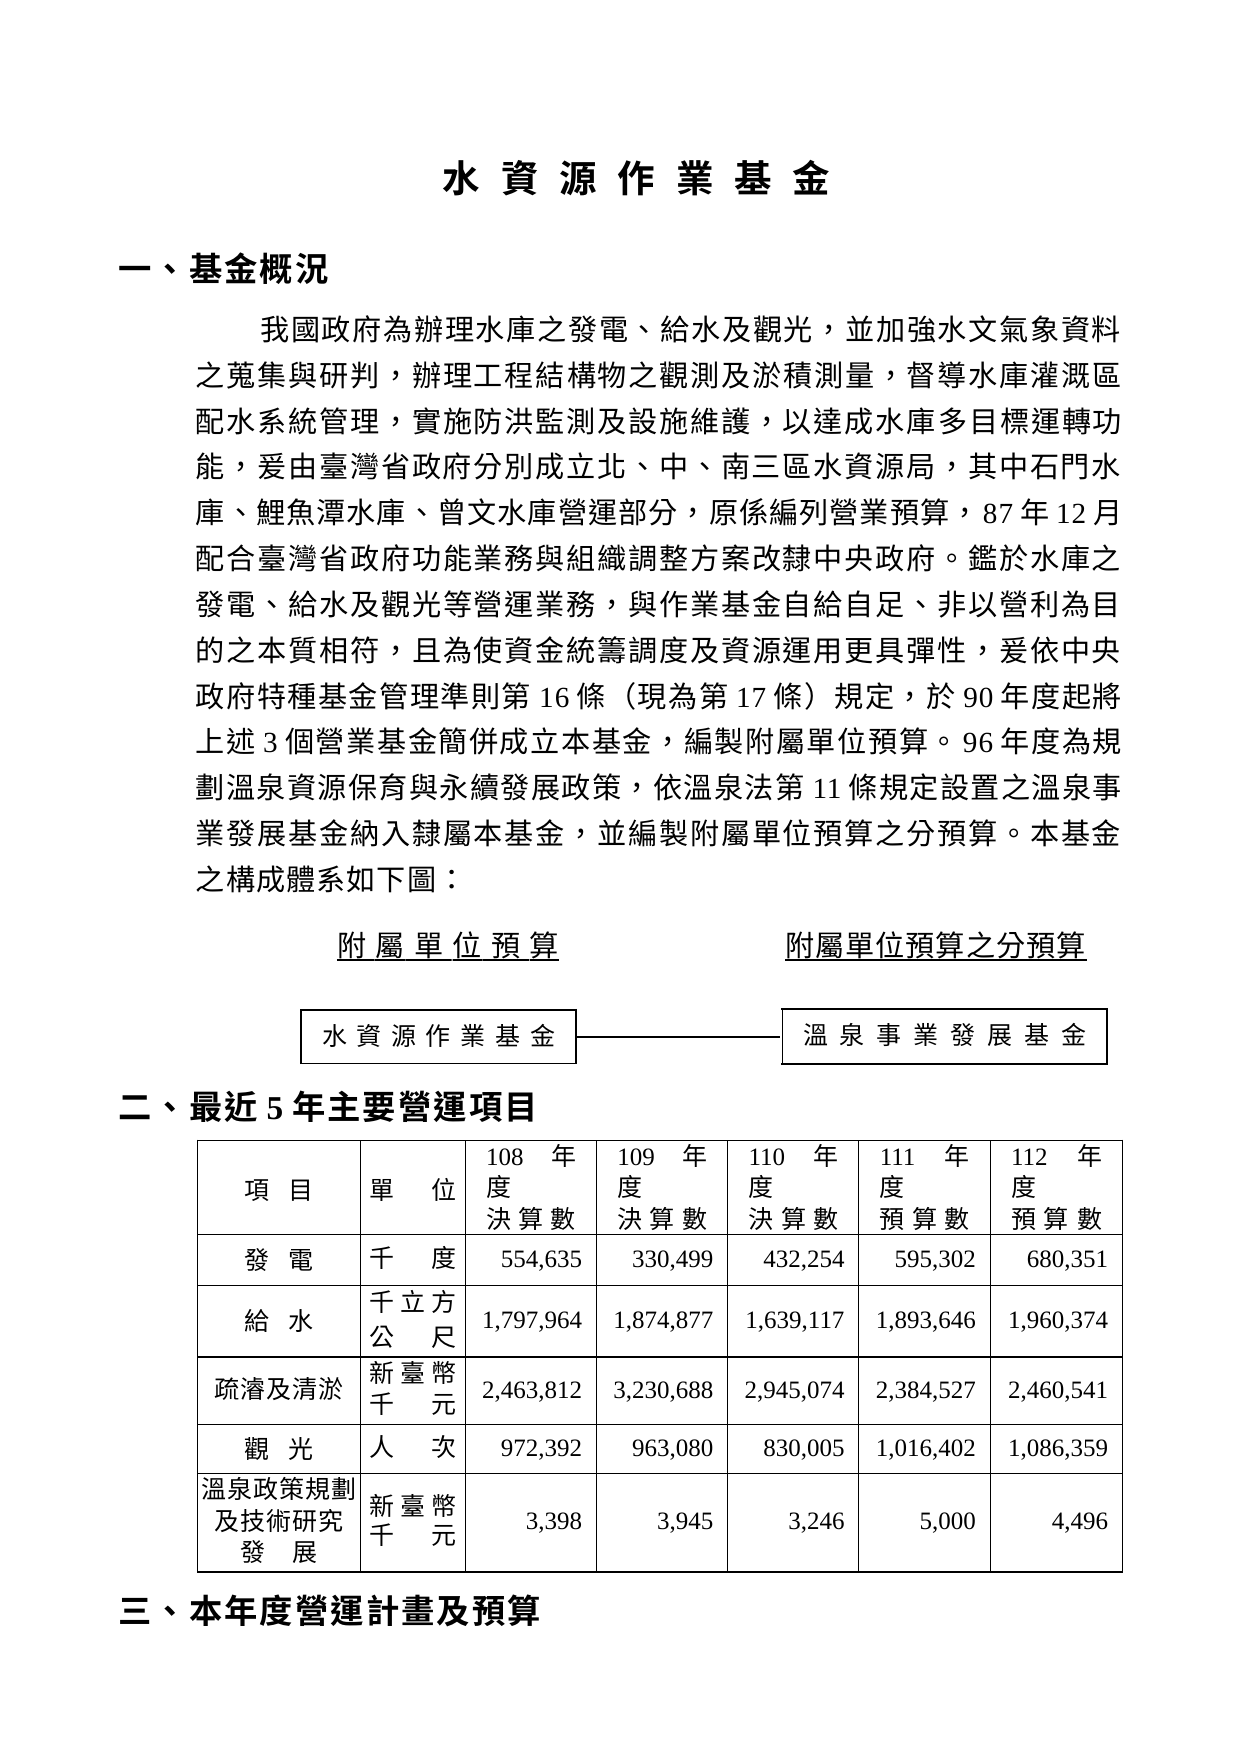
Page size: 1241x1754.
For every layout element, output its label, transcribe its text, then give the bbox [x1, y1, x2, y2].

text 水資源作業基金 [322, 1016, 555, 1053]
table_header [603, 916, 782, 966]
subtitle 一、基金概況 [118, 243, 1122, 291]
table_cell 330,499 [597, 1235, 727, 1285]
table_cell 2,384,527 [859, 1358, 990, 1424]
table_cell 1,639,117 [728, 1286, 858, 1356]
table_cell 4,496 [991, 1474, 1122, 1571]
table_cell 3,230,688 [597, 1358, 727, 1424]
table_cell 給 水 [198, 1286, 360, 1356]
table_cell 1,893,646 [859, 1286, 990, 1356]
table_cell 溫泉政策規劃及技術研究 發 展 [198, 1474, 360, 1571]
table_cell 1,874,877 [597, 1286, 727, 1356]
table_cell 830,005 [728, 1425, 858, 1473]
table_cell 554,635 [466, 1235, 596, 1285]
table_cell 1,797,964 [466, 1286, 596, 1356]
table_header 項 目 [198, 1141, 360, 1234]
table_header 附 屬 單 位 預 算 [293, 916, 602, 966]
table_cell 發 電 [198, 1235, 360, 1285]
table_cell 新臺幣千元 [361, 1474, 465, 1571]
table_header 112年度 預算數 [991, 1141, 1122, 1234]
table_header 附屬單位預算之分預算 [782, 916, 1125, 966]
text 溫泉事業發展基金 [803, 1016, 1086, 1052]
table_cell 972,392 [466, 1425, 596, 1473]
table_cell 1,016,402 [859, 1425, 990, 1473]
table_cell 1,086,359 [991, 1425, 1122, 1473]
table_cell 千度 [361, 1235, 465, 1285]
table_cell 2,945,074 [728, 1358, 858, 1424]
table_header 110年度 決算數 [728, 1141, 858, 1234]
subtitle 水資源作業基金 [118, 143, 1122, 206]
table_cell 2,463,812 [466, 1358, 596, 1424]
table_cell 人次 [361, 1425, 465, 1473]
table_cell 2,460,541 [991, 1358, 1122, 1424]
table_header 108年度 決算數 [466, 1141, 596, 1234]
table_cell 1,960,374 [991, 1286, 1122, 1356]
table_header 111年度 預算數 [859, 1141, 990, 1234]
text 三、本年度營運計畫及預算 [118, 1585, 1122, 1633]
table_cell 觀 光 [198, 1425, 360, 1473]
table_cell 5,000 [859, 1474, 990, 1571]
table_cell 432,254 [728, 1235, 858, 1285]
table_header 109年度 決算數 [597, 1141, 727, 1234]
table_cell 疏濬及清淤 [198, 1358, 360, 1424]
table_cell 3,246 [728, 1474, 858, 1571]
table_cell 新臺幣千元 [361, 1358, 465, 1424]
text 我國政府為辦理水庫之發電、給水及觀光，並加強水文氣象資料之蒐集與研判，辦理工程結構物之觀測及淤積測量，督導水庫灌溉區配水系統管理，實施防洪監測及設施維護，以達成水庫多目標運轉功能，爰由臺灣省政府分別成立北、中、南三區水資源局，其中石門水庫、鯉魚潭水庫、曾文水庫營運部分，原係編列營業預算，87年12月配合臺灣省政府功能業務與組織調整方案改隸中央政府。鑑於水庫之發電、給水及觀光等營運業務，與作業基金自給自足、非以營利為目的之本質相符，且為使資金統籌調度及資源運用更具彈性，爰依中央政府特種基金管理準則第16條（現為第17條）規定，於90年度起將上述3個營業基金簡併成立本基金，編製附屬單位預算。96年度為規劃溫泉資源保育與永續發展政策，依溫泉法第11條規定設置之溫泉事業發展基金納入隸屬本基金，並編製附屬單位預算之分預算。本基金之構成體系如下圖： [196, 304, 1122, 899]
table_cell 千立方 公尺 [361, 1286, 465, 1356]
text 二、最近5年主要營運項目 [118, 1081, 1122, 1129]
table_cell 963,080 [597, 1425, 727, 1473]
table_cell 595,302 [859, 1235, 990, 1285]
table_cell 680,351 [991, 1235, 1122, 1285]
table_header 單位 [361, 1141, 465, 1234]
table_cell 3,398 [466, 1474, 596, 1571]
table_cell 3,945 [597, 1474, 727, 1571]
